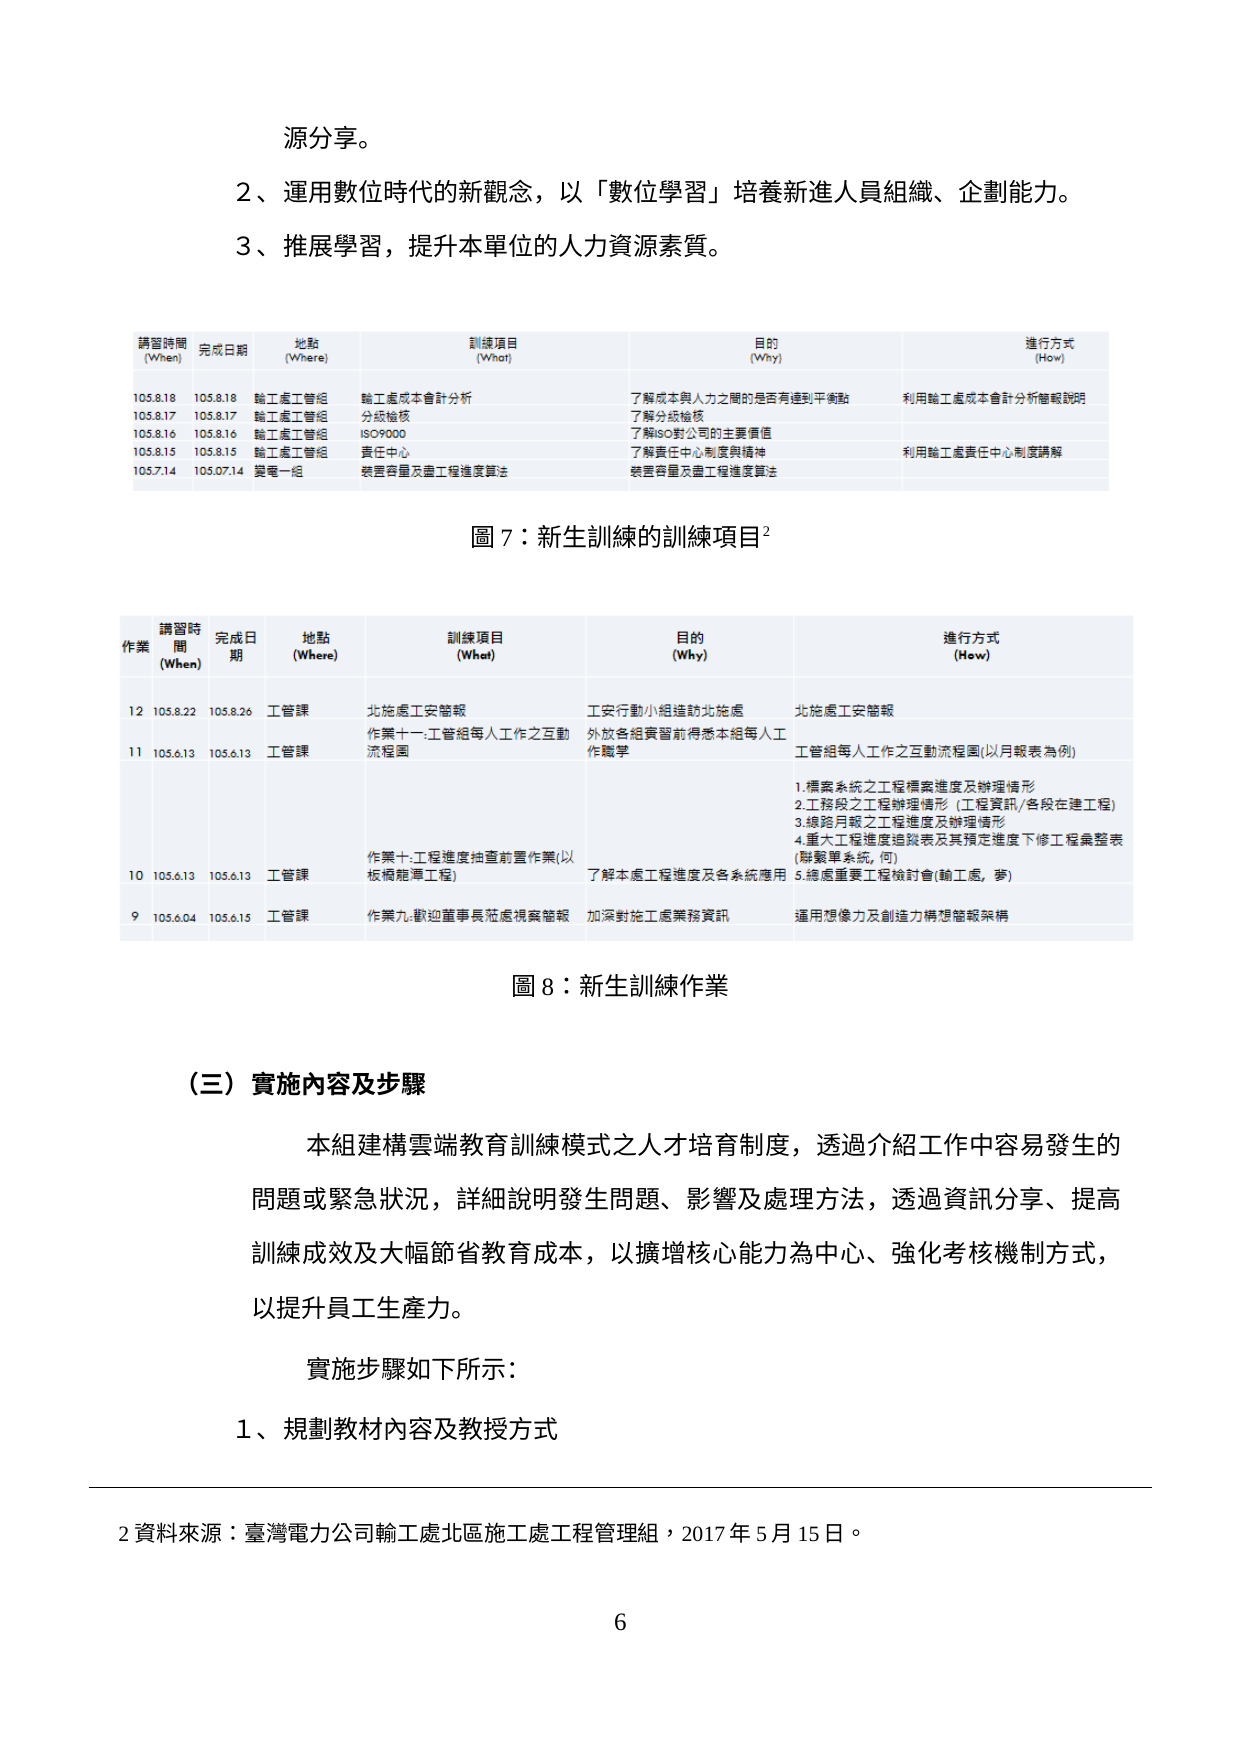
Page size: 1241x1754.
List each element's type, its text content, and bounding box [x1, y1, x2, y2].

picture [131, 330, 1109, 491]
subtitle 規劃教材內容及教授方式 [231, 1410, 1122, 1446]
subtitle 推展學習，提升本單位的人力資源素質。 [231, 227, 1122, 263]
text 本組建構雲端教育訓練模式之人才培育制度，透過介紹工作中容易發生的問題或緊急狀況，詳細說明發生問題、影響及處理方法，透過資訊分享、提高訓練成效及大幅節省教育成本，以擴增核心能力為中心、強化考核機制方式，以提升員工生產力。 [251, 1125, 1122, 1324]
text 圖8：新生訓練作業 [118, 967, 1122, 1003]
subtitle 源分享。 [231, 118, 1122, 154]
subtitle 實施內容及步驟 [174, 1064, 1122, 1101]
subtitle 運用數位時代的新觀念，以「數位學習」培養新進人員組織、企劃能力。 [231, 172, 1122, 209]
text 資料來源：臺灣電力公司輸工處北區施工處工程管理組，2017年5月15日。 [89, 1488, 1152, 1578]
picture [118, 614, 1134, 941]
text 實施步驟如下所示： [251, 1349, 1122, 1385]
text 圖7：新生訓練的訓練項目 [118, 517, 1122, 553]
